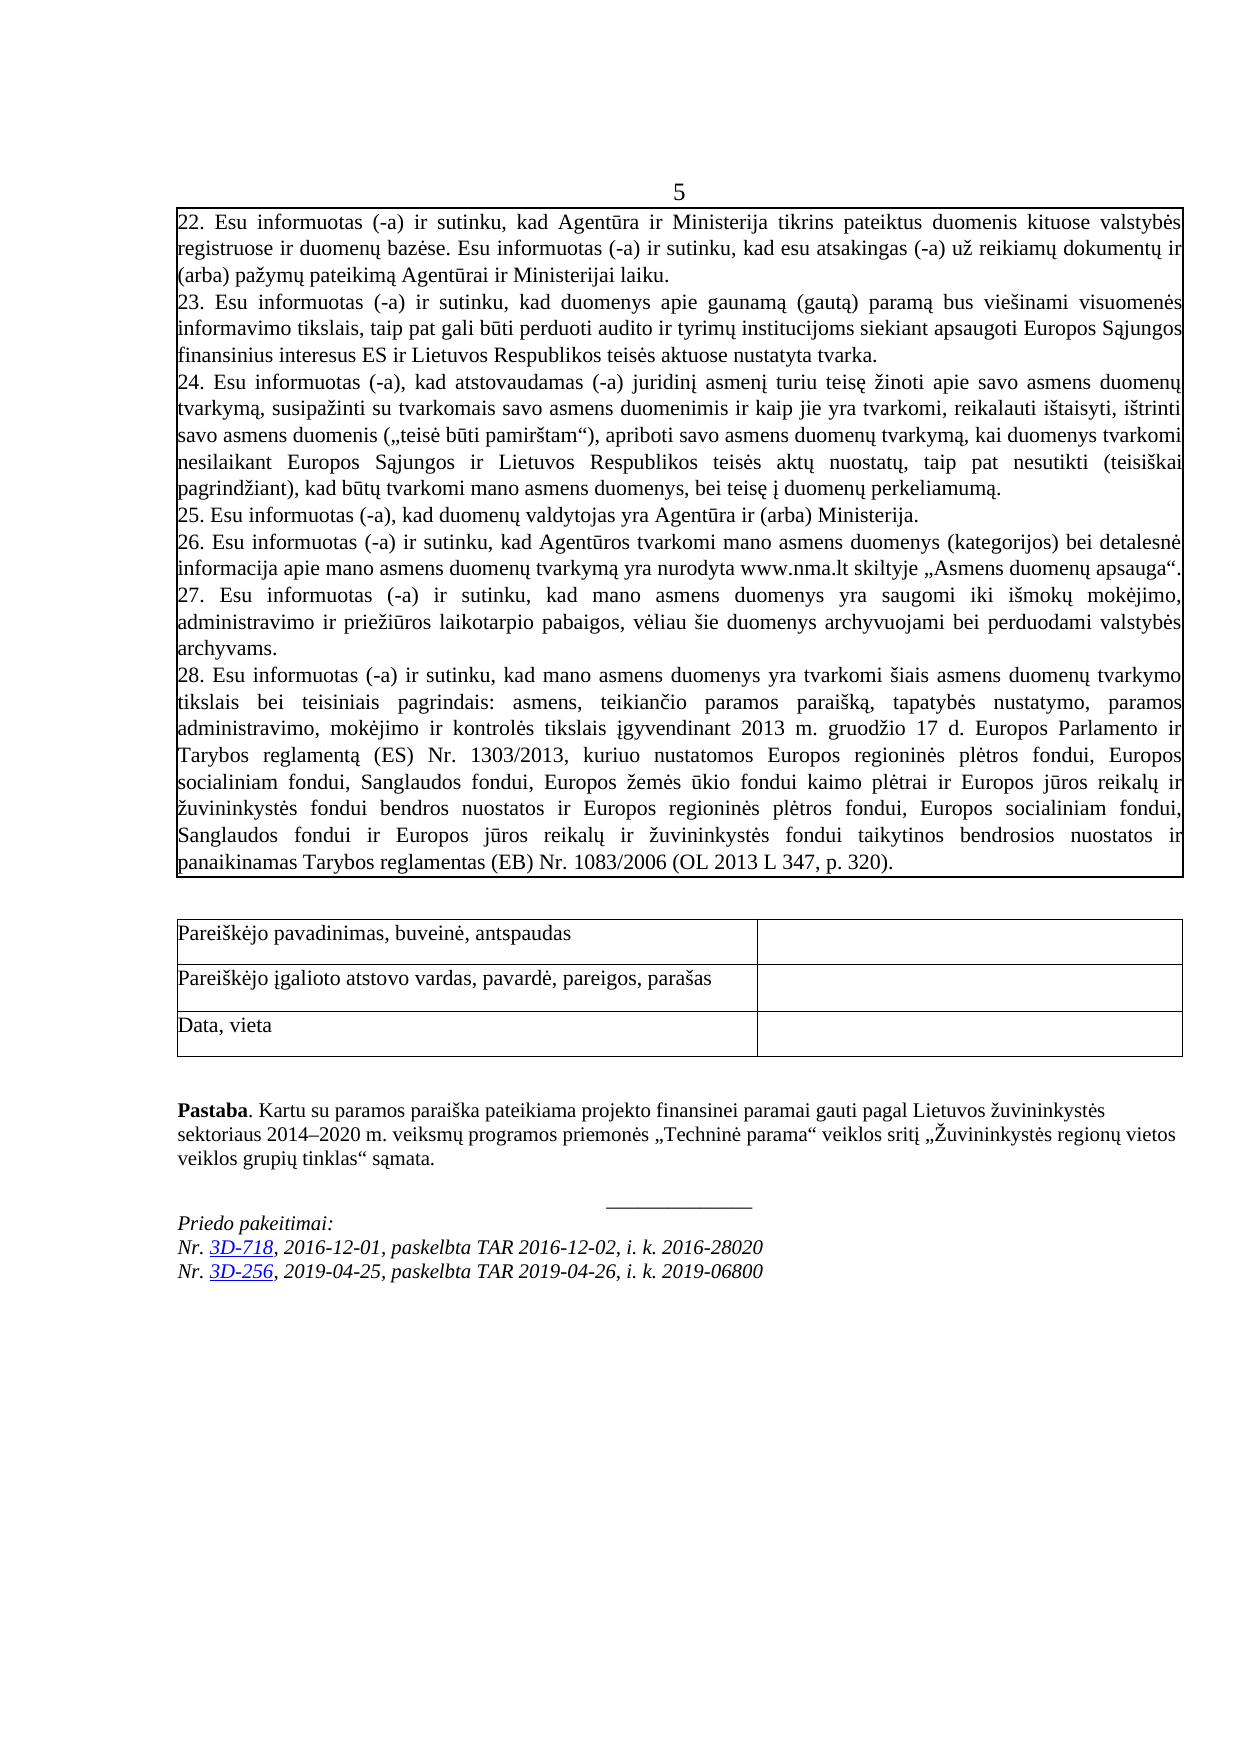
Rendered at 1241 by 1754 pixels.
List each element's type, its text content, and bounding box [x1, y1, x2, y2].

table_header Pareiškėjo pavadinimas, buveinė, antspaudas [178, 920, 757, 964]
table_cell [758, 1012, 1182, 1056]
text ______________ [177, 1187, 1181, 1211]
table_cell Pareiškėjo įgalioto atstovo vardas, pavardė, pareigos, parašas [178, 965, 757, 1011]
text Nr. 3D-256, 2019-04-25, paskelbta TAR 2019-04-26, i. k. 2019-06800 [177, 1259, 1181, 1283]
text Priedo pakeitimai: [177, 1211, 1181, 1235]
table_header [758, 920, 1182, 964]
text Nr. 3D-718, 2016-12-01, paskelbta TAR 2016-12-02, i. k. 2016-28020 [177, 1235, 1181, 1259]
table_cell Data, vieta [178, 1012, 757, 1056]
text Pastaba. Kartu su paramos paraiška pateikiama projekto finansinei paramai gauti pagal Lietuvos žuvininkystės sektoriaus 2014–2020 m. veiksmų programos priemonės „Techninė parama“ veiklos sritį „Žuvininkystės regionų vietos veiklos grupių tinklas“ sąmata. [177, 1098, 1181, 1170]
table_cell [758, 965, 1182, 1011]
table_header 22. Esu informuotas (-a) ir sutinku, kad Agentūra ir Ministerija tikrins pateiktus duomenis kituose valstybės registruose ir duomenų bazėse. Esu informuotas (-a) ir sutinku, kad esu atsakingas (-a) už reikiamų dokumentų ir (arba) pažymų pateikimą Agentūrai ir Ministerijai laiku. 23. Esu informuotas (-a) ir sutinku, kad duomenys apie gaunamą (gautą) paramą bus viešinami visuomenės informavimo tikslais, taip pat gali būti perduoti audito ir tyrimų institucijoms siekiant apsaugoti Europos Sąjungos finansinius interesus ES ir Lietuvos Respublikos teisės aktuose nustatyta tvarka. 24. Esu informuotas (-a), kad atstovaudamas (-a) juridinį asmenį turiu teisę žinoti apie savo asmens duomenų tvarkymą, susipažinti su tvarkomais savo asmens duomenimis ir kaip jie yra tvarkomi, reikalauti ištaisyti, ištrinti savo asmens duomenis („teisė būti pamirštam“), apriboti savo asmens duomenų tvarkymą, kai duomenys tvarkomi nesilaikant Europos Sąjungos ir Lietuvos Respublikos teisės aktų nuostatų, taip pat nesutikti (teisiškai pagrindžiant), kad būtų tvarkomi mano asmens duomenys, bei teisę į duomenų perkeliamumą. 25. Esu informuotas (-a), kad duomenų valdytojas yra Agentūra ir (arba) Ministerija. 26. Esu informuotas (-a) ir sutinku, kad Agentūros tvarkomi mano asmens duomenys (kategorijos) bei detalesnė informacija apie mano asmens duomenų tvarkymą yra nurodyta www.nma.lt skiltyje „Asmens duomenų apsauga“. 27. Esu informuotas (-a) ir sutinku, kad mano asmens duomenys yra saugomi iki išmokų mokėjimo, administravimo ir priežiūros laikotarpio pabaigos, vėliau šie duomenys archyvuojami bei perduodami valstybės archyvams. 28. Esu informuotas (-a) ir sutinku, kad mano asmens duomenys yra tvarkomi šiais asmens duomenų tvarkymo tikslais bei teisiniais pagrindais: asmens, teikiančio paramos paraišką, tapatybės nustatymo, paramos administravimo, mokėjimo ir kontrolės tikslais įgyvendinant 2013 m. gruodžio 17 d. Europos Parlamento ir Tarybos reglamentą (ES) Nr. 1303/2013, kuriuo nustatomos Europos regioninės plėtros fondui, Europos socialiniam fondui, Sanglaudos fondui, Europos žemės ūkio fondui kaimo plėtrai ir Europos jūros reikalų ir žuvininkystės fondui bendros nuostatos ir Europos regioninės plėtros fondui, Europos socialiniam fondui, Sanglaudos fondui ir Europos jūros reikalų ir žuvininkystės fondui taikytinos bendrosios nuostatos ir panaikinamas Tarybos reglamentas (EB) Nr. 1083/2006 (OL 2013 L 347, p. 320). [178, 209, 1182, 876]
